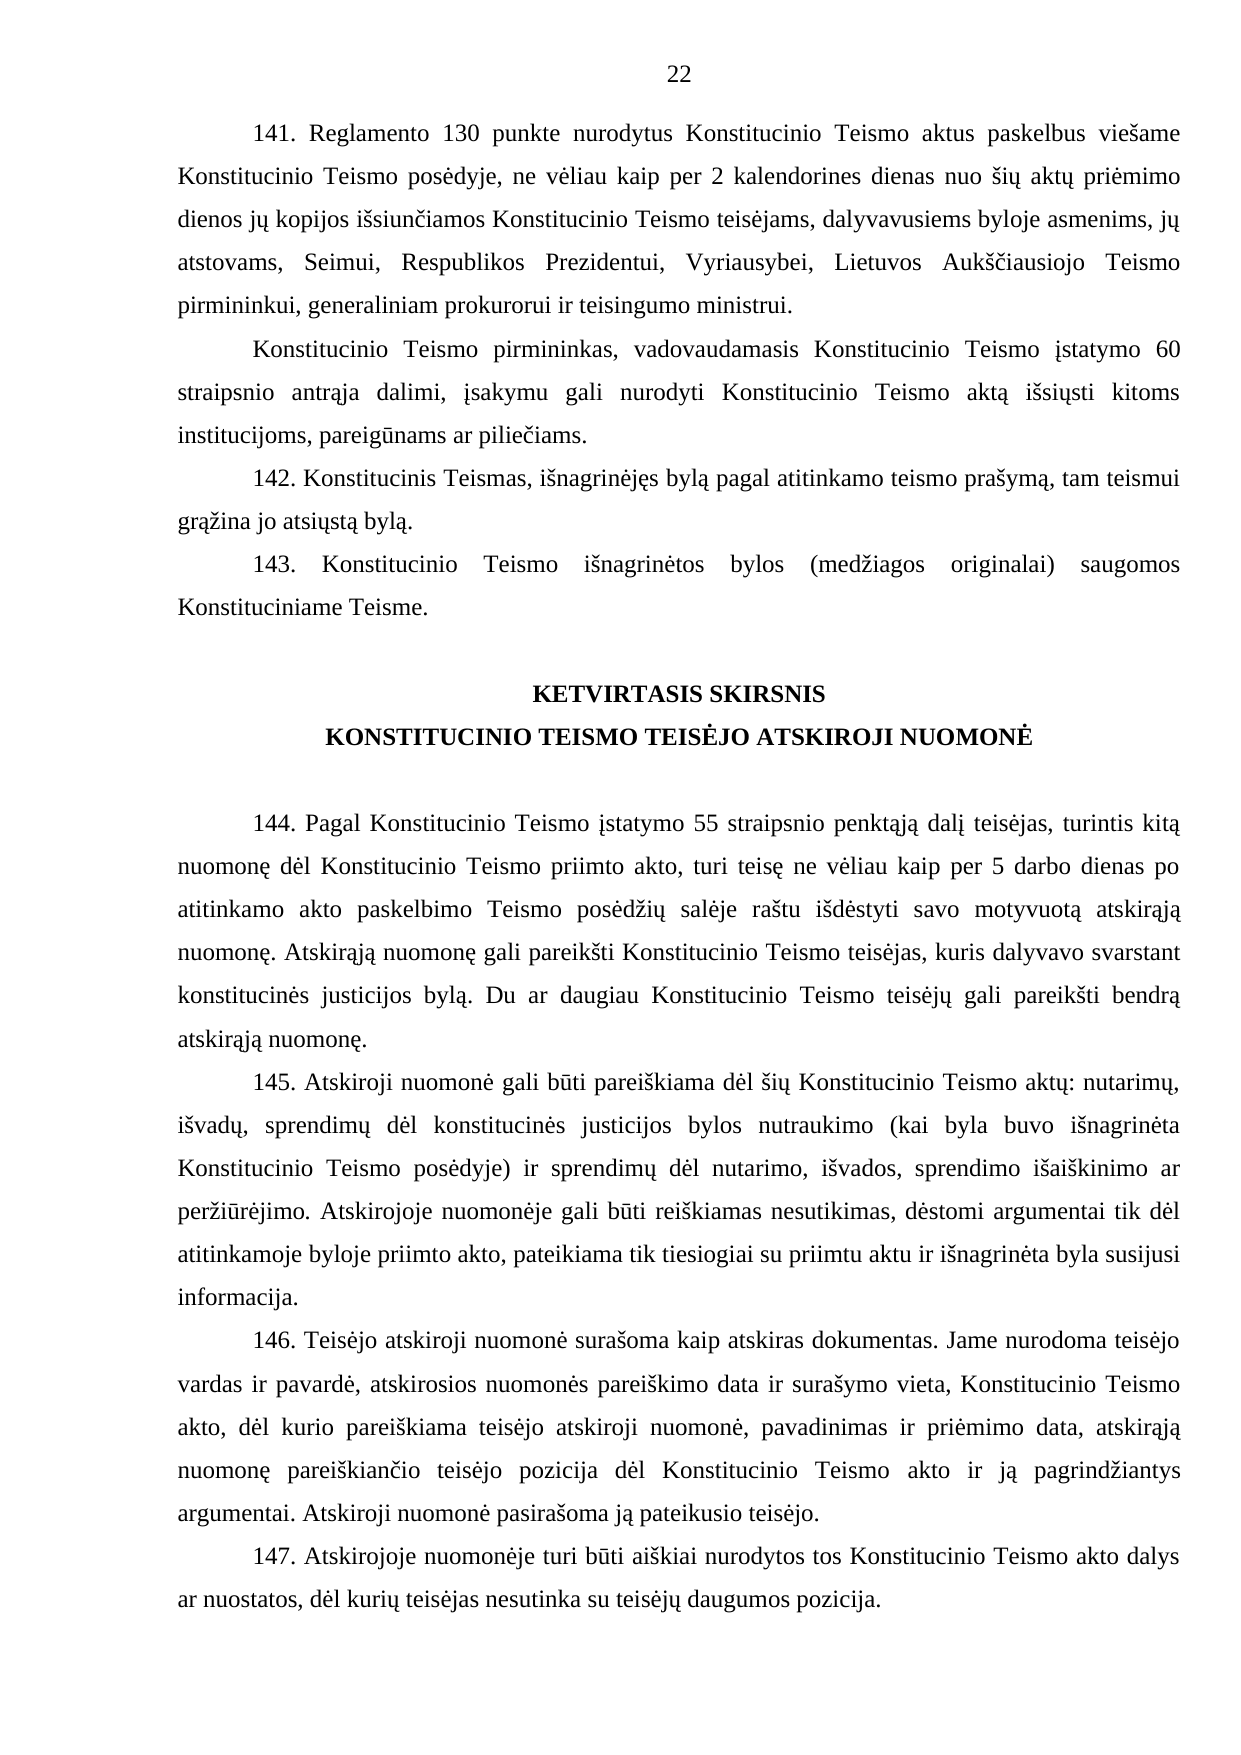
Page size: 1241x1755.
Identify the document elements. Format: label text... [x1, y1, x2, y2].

text 144. Pagal Konstitucinio Teismo įstatymo 55 straipsnio penktąją dalį teisėjas, turintis kitą nuomonę dėl Konstitucinio Teismo priimto akto, turi teisę ne vėliau kaip per 5 darbo dienas po atitinkamo akto paskelbimo Teismo posėdžių salėje raštu išdėstyti savo motyvuotą atskirąją nuomonę. Atskirąją nuomonę gali pareikšti Konstitucinio Teismo teisėjas, kuris dalyvavo svarstant konstitucinės justicijos bylą. Du ar daugiau Konstitucinio Teismo teisėjų gali pareikšti bendrą atskirąją nuomonę. [177, 808, 1181, 1052]
text 146. Teisėjo atskiroji nuomonė surašoma kaip atskiras dokumentas. Jame nurodoma teisėjo vardas ir pavardė, atskirosios nuomonės pareiškimo data ir surašymo vieta, Konstitucinio Teismo akto, dėl kurio pareiškiama teisėjo atskiroji nuomonė, pavadinimas ir priėmimo data, atskirąją nuomonę pareiškiančio teisėjo pozicija dėl Konstitucinio Teismo akto ir ją pagrindžiantys argumentai. Atskiroji nuomonė pasirašoma ją pateikusio teisėjo. [177, 1326, 1181, 1527]
text 145. Atskiroji nuomonė gali būti pareiškiama dėl šių Konstitucinio Teismo aktų: nutarimų, išvadų, sprendimų dėl konstitucinės justicijos bylos nutraukimo (kai byla buvo išnagrinėta Konstitucinio Teismo posėdyje) ir sprendimų dėl nutarimo, išvados, sprendimo išaiškinimo ar peržiūrėjimo. Atskirojoje nuomonėje gali būti reiškiamas nesutikimas, dėstomi argumentai tik dėl atitinkamoje byloje priimto akto, pateikiama tik tiesiogiai su priimtu aktu ir išnagrinėta byla susijusi informacija. [177, 1067, 1181, 1311]
text 141. Reglamento 130 punkte nurodytus Konstitucinio Teismo aktus paskelbus viešame Konstitucinio Teismo posėdyje, ne vėliau kaip per 2 kalendorines dienas nuo šių aktų priėmimo dienos jų kopijos išsiunčiamos Konstitucinio Teismo teisėjams, dalyvavusiems byloje asmenims, jų atstovams, Seimui, Respublikos Prezidentui, Vyriausybei, Lietuvos Aukščiausiojo Teismo pirmininkui, generaliniam prokurorui ir teisingumo ministrui. [177, 118, 1181, 319]
text KETVIRTASIS SKIRSNIS [177, 679, 1181, 707]
text 143. Konstitucinio Teismo išnagrinėtos bylos (medžiagos originalai) saugomos Konstituciniame Teisme. [177, 549, 1181, 621]
text KONSTITUCINIO TEISMO TEISĖJO ATSKIROJI NUOMONĖ [177, 722, 1181, 751]
text Konstitucinio Teismo pirmininkas, vadovaudamasis Konstitucinio Teismo įstatymo 60 straipsnio antrąja dalimi, įsakymu gali nurodyti Konstitucinio Teismo aktą išsiųsti kitoms institucijoms, pareigūnams ar piliečiams. [177, 334, 1181, 449]
text 142. Konstitucinis Teismas, išnagrinėjęs bylą pagal atitinkamo teismo prašymą, tam teismui grąžina jo atsiųstą bylą. [177, 463, 1181, 535]
text 147. Atskirojoje nuomonėje turi būti aiškiai nurodytos tos Konstitucinio Teismo akto dalys ar nuostatos, dėl kurių teisėjas nesutinka su teisėjų daugumos pozicija. [177, 1541, 1181, 1613]
